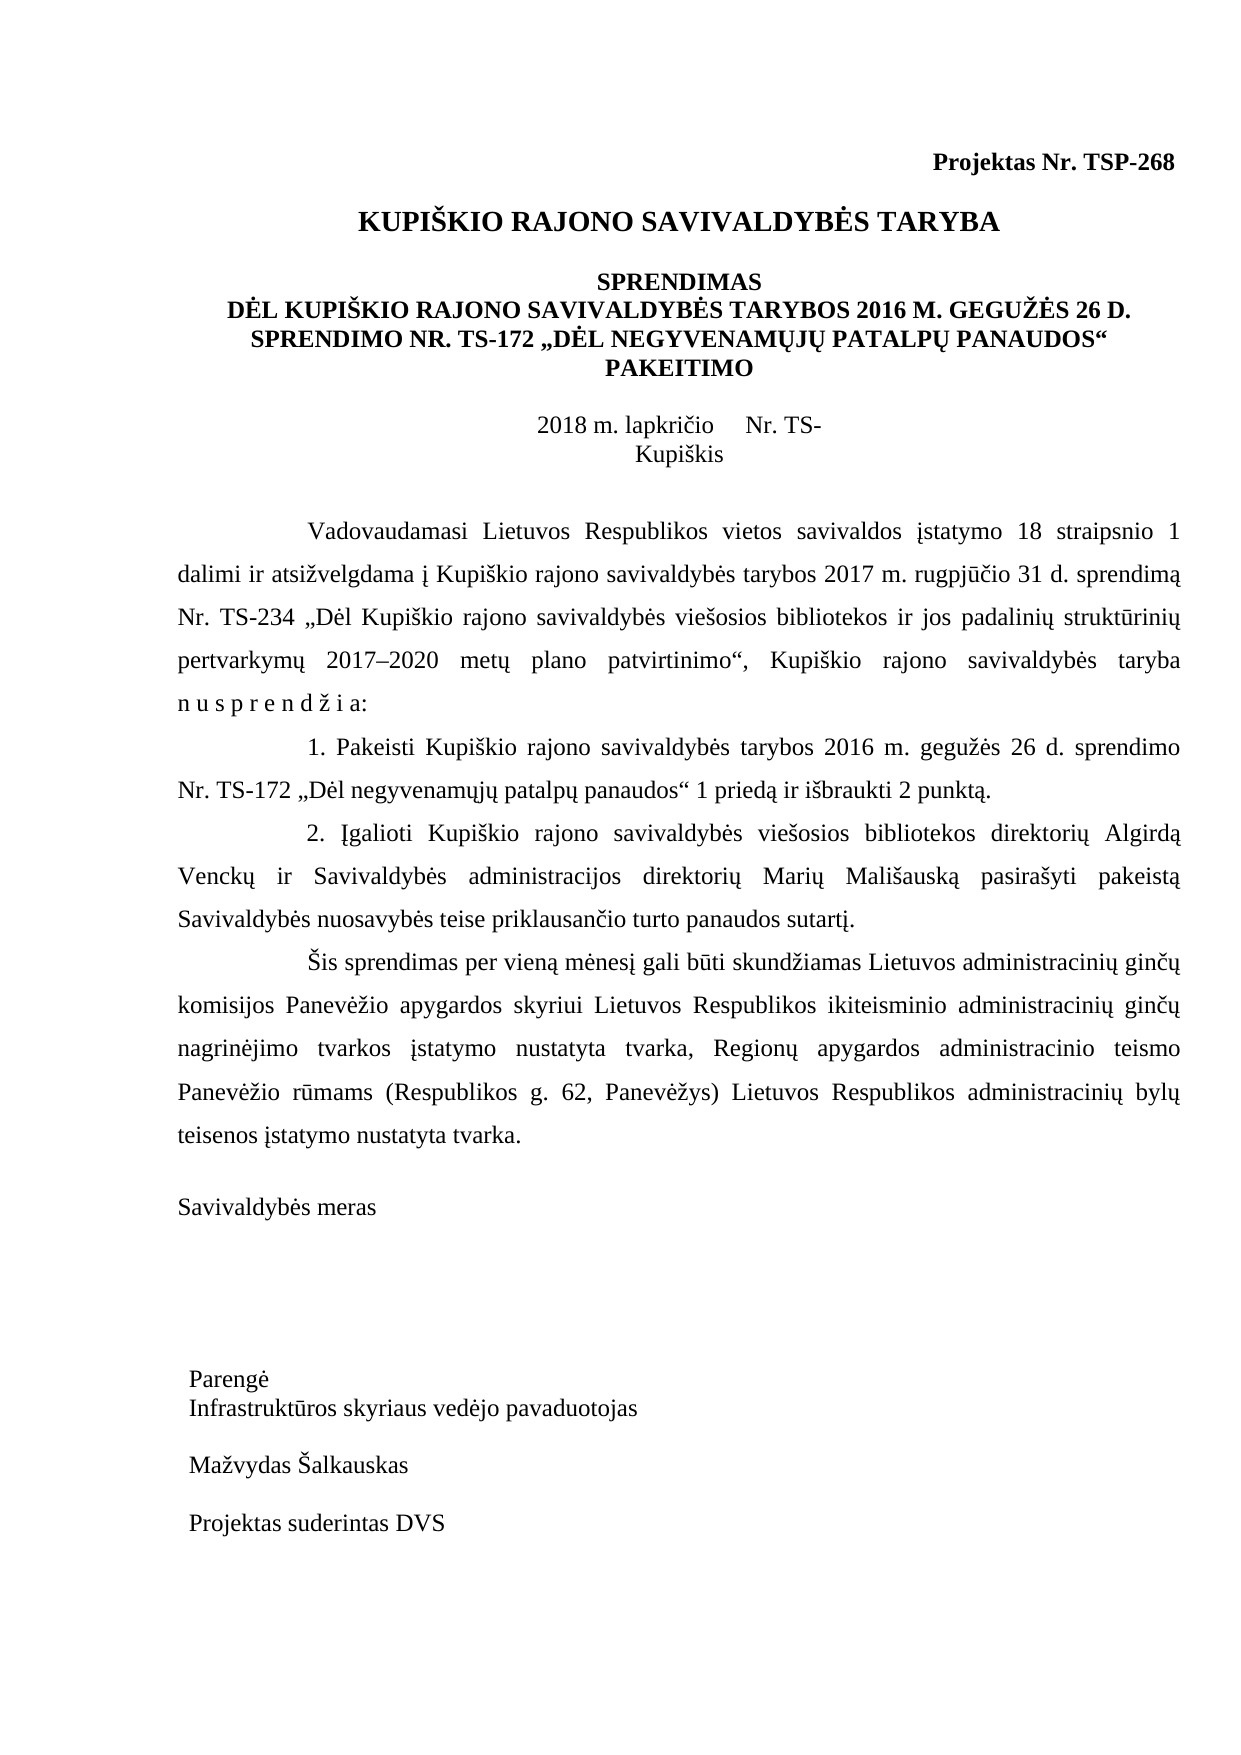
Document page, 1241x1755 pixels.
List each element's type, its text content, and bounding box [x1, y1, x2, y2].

text KUPIŠKIO RAJONO SAVIVALDYBĖS TARYBA [177, 204, 1181, 238]
text 1. Pakeisti Kupiškio rajono savivaldybės tarybos 2016 m. gegužės 26 d. sprendimo Nr. TS-172 „Dėl negyvenamųjų patalpų panaudos“ 1 priedą ir išbraukti 2 punktą. [177, 732, 1181, 803]
text Savivaldybės meras [177, 1192, 1181, 1220]
table_cell Infrastruktūros skyriaus vedėjo pavaduotojas [177, 1393, 1240, 1422]
text 2. Įgalioti Kupiškio rajono savivaldybės viešosios bibliotekos direktorių Algirdą Venckų ir Savivaldybės administracijos direktorių Marių Mališauską pasirašyti pakeistą Savivaldybės nuosavybės teise priklausančio turto panaudos sutartį. [177, 818, 1181, 933]
table_cell Mažvydas Šalkauskas Projektas suderintas DVS [177, 1450, 1240, 1537]
text 2018 m. lapkričio Nr. TS- [177, 410, 1181, 439]
text Kupiškis [177, 439, 1181, 468]
text SPRENDIMAS [177, 267, 1181, 295]
text PAKEITIMO [177, 353, 1181, 382]
text DĖL KUPIŠKIO RAJONO SAVIVALDYBĖS TARYBOS 2016 M. GEGUŽĖS 26 D. SPRENDIMO NR. TS-172 „DĖL NEGYVENAMŲJŲ PATALPŲ PANAUDOS“ [177, 295, 1181, 353]
table_cell [177, 1422, 1240, 1450]
text Projektas Nr. TSP-268 [177, 147, 1181, 176]
text Šis sprendimas per vieną mėnesį gali būti skundžiamas Lietuvos administracinių ginčų komisijos Panevėžio apygardos skyriui Lietuvos Respublikos ikiteisminio administracinių ginčų nagrinėjimo tvarkos įstatymo nustatyta tvarka, Regionų apygardos administracinio teismo Panevėžio rūmams (Respublikos g. 62, Panevėžys) Lietuvos Respublikos administracinių bylų teisenos įstatymo nustatyta tvarka. [177, 947, 1181, 1148]
text Vadovaudamasi Lietuvos Respublikos vietos savivaldos įstatymo 18 straipsnio 1 dalimi ir atsižvelgdama į Kupiškio rajono savivaldybės tarybos 2017 m. rugpjūčio 31 d. sprendimą Nr. TS-234 „Dėl Kupiškio rajono savivaldybės viešosios bibliotekos ir jos padalinių struktūrinių pertvarkymų 2017–2020 metų plano patvirtinimo“, Kupiškio rajono savivaldybės taryba n u s p r e n d ž i a: [177, 516, 1181, 717]
table_header Parengė [177, 1364, 1240, 1393]
